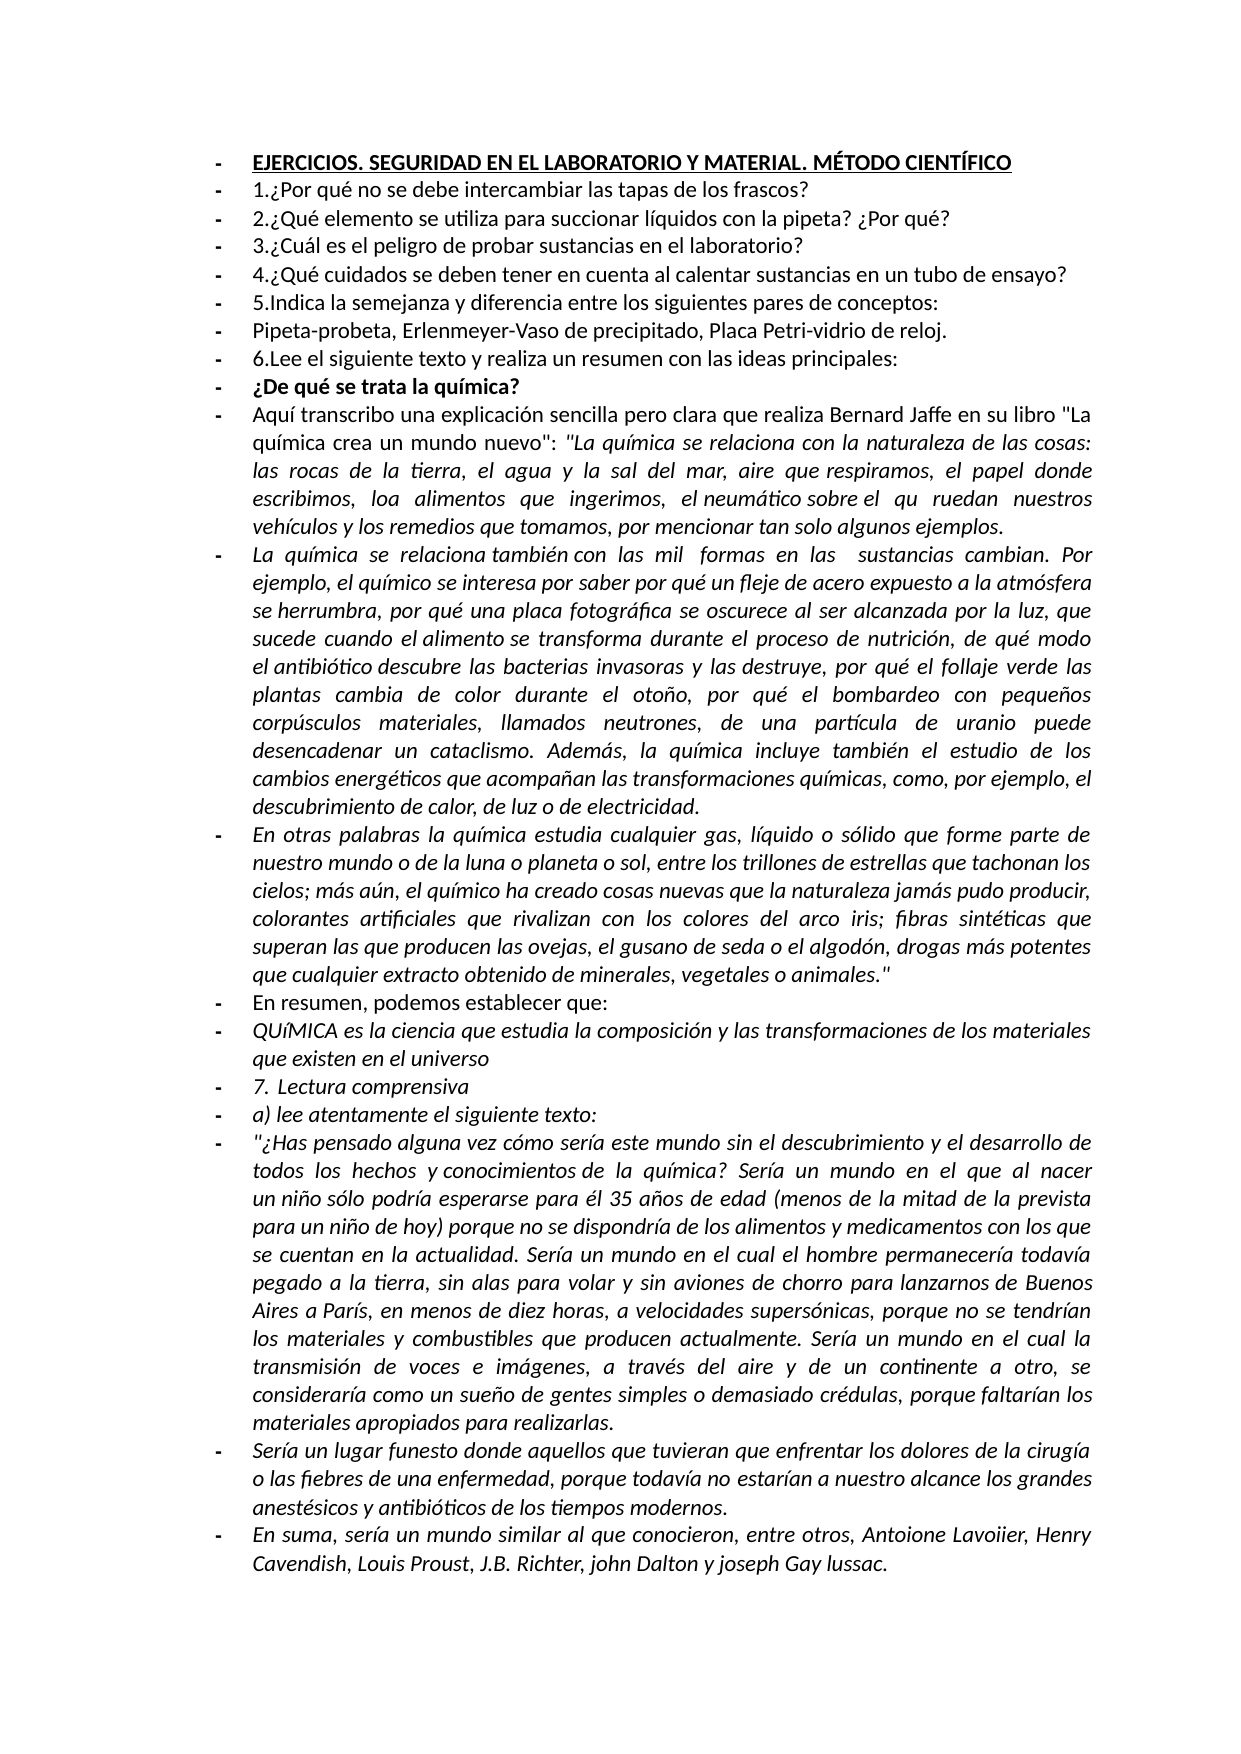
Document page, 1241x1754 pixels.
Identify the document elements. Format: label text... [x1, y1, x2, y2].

list Aquí transcribo una explicación sencilla pero clara que realiza Bernard Jaffe en su libro "La química crea un mundo nuevo": "La química se relaciona con la naturaleza de las cosas: las rocas de la tierra, el agua y la sal del mar, aire que respiramos, el papel donde escribimos, loa alimentos que ingerimos, el neumático sobre el qu ruedan nuestros vehículos y los remedios que tomamos, por mencionar tan solo algunos ejemplos. [215, 400, 1093, 540]
list "¿Has pensado alguna vez cómo sería este mundo sin el descubrimiento y el desarrollo de todos los hechos y conocimientos de la química? Sería un mundo en el que al nacer un niño sólo podría esperarse para él 35 años de edad (menos de la mitad de la prevista para un niño de hoy) porque no se dispondría de los alimentos y medicamentos con los que se cuentan en la actualidad. Sería un mundo en el cual el hombre permanecería todavía pegado a la tierra, sin alas para volar y sin aviones de chorro para lanzarnos de Buenos Aires a París, en menos de diez horas, a velocidades supersónicas, porque no se tendrían los materiales y combustibles que producen actualmente. Sería un mundo en el cual la transmisión de voces e imágenes, a través del aire y de un continente a otro, se consideraría como un sueño de gentes simples o demasiado crédulas, porque faltarían los materiales apropiados para realizarlas. [215, 1128, 1093, 1437]
list 4.¿Qué cuidados se deben tener en cuenta al calentar sustancias en un tubo de ensayo? [215, 260, 1093, 288]
list 7. Lectura comprensiva [215, 1072, 1093, 1100]
list En resumen, podemos establecer que: [215, 988, 1093, 1016]
list La química se relaciona también con las mil formas en las sustancias cambian. Por ejemplo, el químico se interesa por saber por qué un fleje de acero expuesto a la atmósfera se herrumbra, por qué una placa fotográfica se oscurece al ser alcanzada por la luz, que sucede cuando el alimento se transforma durante el proceso de nutrición, de qué modo el antibiótico descubre las bacterias invasoras y las destruye, por qué el follaje verde las plantas cambia de color durante el otoño, por qué el bombardeo con pequeños corpúsculos materiales, llamados neutrones, de una partícula de uranio puede desencadenar un cataclismo. Además, la química incluye también el estudio de los cambios energéticos que acompañan las transformaciones químicas, como, por ejemplo, el descubrimiento de calor, de luz o de electricidad. [215, 540, 1093, 820]
list En suma, sería un mundo similar al que conocieron, entre otros, Antoione Lavoiier, Henry Cavendish, Louis Proust, J.B. Richter, john Dalton y joseph Gay lussac. [215, 1521, 1093, 1577]
list 3.¿Cuál es el peligro de probar sustancias en el laboratorio? [215, 232, 1093, 260]
list 5.Indica la semejanza y diferencia entre los siguientes pares de conceptos: [215, 288, 1093, 316]
list En otras palabras la química estudia cualquier gas, líquido o sólido que forme parte de nuestro mundo o de la luna o planeta o sol, entre los trillones de estrellas que tachonan los cielos; más aún, el químico ha creado cosas nuevas que la naturaleza jamás pudo producir, colorantes artificiales que rivalizan con los colores del arco iris; fibras sintéticas que superan las que producen las ovejas, el gusano de seda o el algodón, drogas más potentes que cualquier extracto obtenido de minerales, vegetales o animales." [215, 820, 1093, 988]
list Sería un lugar funesto donde aquellos que tuvieran que enfrentar los dolores de la cirugía o las fiebres de una enfermedad, porque todavía no estarían a nuestro alcance los grandes anestésicos y antibióticos de los tiempos modernos. [215, 1437, 1093, 1521]
list a) lee atentamente el siguiente texto: [215, 1100, 1093, 1128]
list QUíMICA es la ciencia que estudia la composición y las transformaciones de los materiales que existen en el universo [215, 1016, 1093, 1072]
list 1.¿Por qué no se debe intercambiar las tapas de los frascos? [215, 176, 1093, 204]
list 6.Lee el siguiente texto y realiza un resumen con las ideas principales: [215, 344, 1093, 372]
list Pipeta-probeta, Erlenmeyer-Vaso de precipitado, Placa Petri-vidrio de reloj. [215, 316, 1093, 344]
list 2.¿Qué elemento se utiliza para succionar líquidos con la pipeta? ¿Por qué? [215, 204, 1093, 232]
list ¿De qué se trata la química? [215, 372, 1093, 400]
list EJERCICIOS. SEGURIDAD EN EL LABORATORIO Y MATERIAL. MÉTODO CIENTÍFICO [215, 148, 1093, 176]
